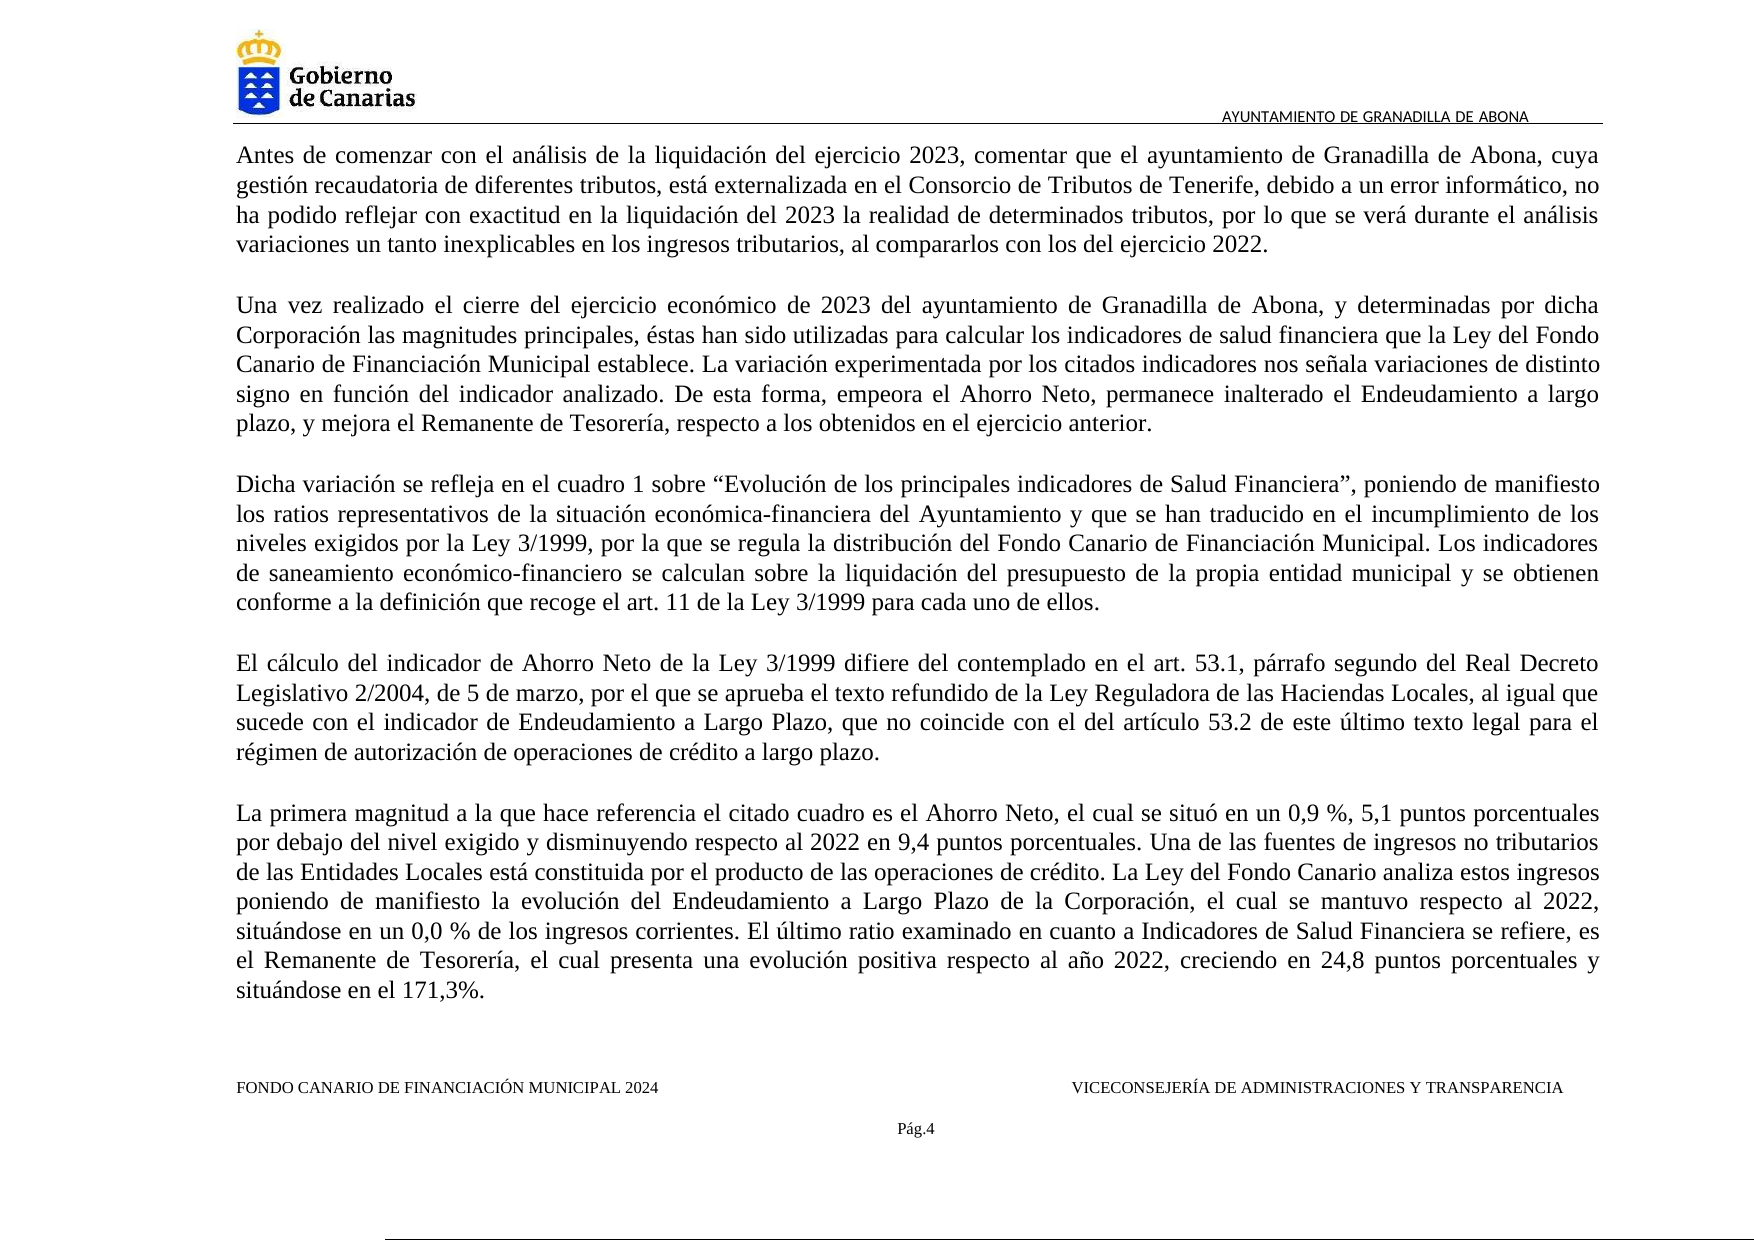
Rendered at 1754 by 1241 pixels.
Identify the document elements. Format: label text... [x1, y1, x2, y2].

text Una vez realizado el cierre del ejercicio económico de 2023 del ayuntamiento de Granadilla de Abona, y determinadas por dicha Corporación las magnitudes principales, éstas han sido utilizadas para calcular los indicadores de salud financiera que la Ley del Fondo Canario de Financiación Municipal establece. La variación experimentada por los citados indicadores nos señala variaciones de distinto signo en función del indicador analizado. De esta forma, empeora el Ahorro Neto, permanece inalterado el Endeudamiento a largo plazo, y mejora el Remanente de Tesorería, respecto a los obtenidos en el ejercicio anterior. [236, 290, 1601, 437]
text El cálculo del indicador de Ahorro Neto de la Ley 3/1999 difiere del contemplado en el art. 53.1, párrafo segundo del Real Decreto Legislativo 2/2004, de 5 de marzo, por el que se aprueba el texto refundido de la Ley Reguladora de las Haciendas Locales, al igual que sucede con el indicador de Endeudamiento a Largo Plazo, que no coincide con el del artículo 53.2 de este último texto legal para el régimen de autorización de operaciones de crédito a largo plazo. [236, 648, 1601, 766]
text Dicha variación se refleja en el cuadro 1 sobre “Evolución de los principales indicadores de Salud Financiera”, poniendo de manifiesto los ratios representativos de la situación económica-financiera del Ayuntamiento y que se han traducido en el incumplimiento de los niveles exigidos por la Ley 3/1999, por la que se regula la distribución del Fondo Canario de Financiación Municipal. Los indicadores de saneamiento económico-financiero se calculan sobre la liquidación del presupuesto de la propia entidad municipal y se obtienen conforme a la definición que recoge el art. 11 de la Ley 3/1999 para cada uno de ellos. [236, 469, 1601, 616]
text Antes de comenzar con el análisis de la liquidación del ejercicio 2023, comentar que el ayuntamiento de Granadilla de Abona, cuya gestión recaudatoria de diferentes tributos, está externalizada en el Consorcio de Tributos de Tenerife, debido a un error informático, no ha podido reflejar con exactitud en la liquidación del 2023 la realidad de determinados tributos, por lo que se verá durante el análisis variaciones un tanto inexplicables en los ingresos tributarios, al compararlos con los del ejercicio 2022. [236, 141, 1601, 258]
text La primera magnitud a la que hace referencia el citado cuadro es el Ahorro Neto, el cual se situó en un 0,9 %, 5,1 puntos porcentuales por debajo del nivel exigido y disminuyendo respecto al 2022 en 9,4 puntos porcentuales. Una de las fuentes de ingresos no tributarios de las Entidades Locales está constituida por el producto de las operaciones de crédito. La Ley del Fondo Canario analiza estos ingresos poniendo de manifiesto la evolución del Endeudamiento a Largo Plazo de la Corporación, el cual se mantuvo respecto al 2022, situándose en un 0,0 % de los ingresos corrientes. El último ratio examinado en cuanto a Indicadores de Salud Financiera se refiere, es el Remanente de Tesorería, el cual presenta una evolución positiva respecto al año 2022, creciendo en 24,8 puntos porcentuales y situándose en el 171,3%. [236, 798, 1601, 1004]
